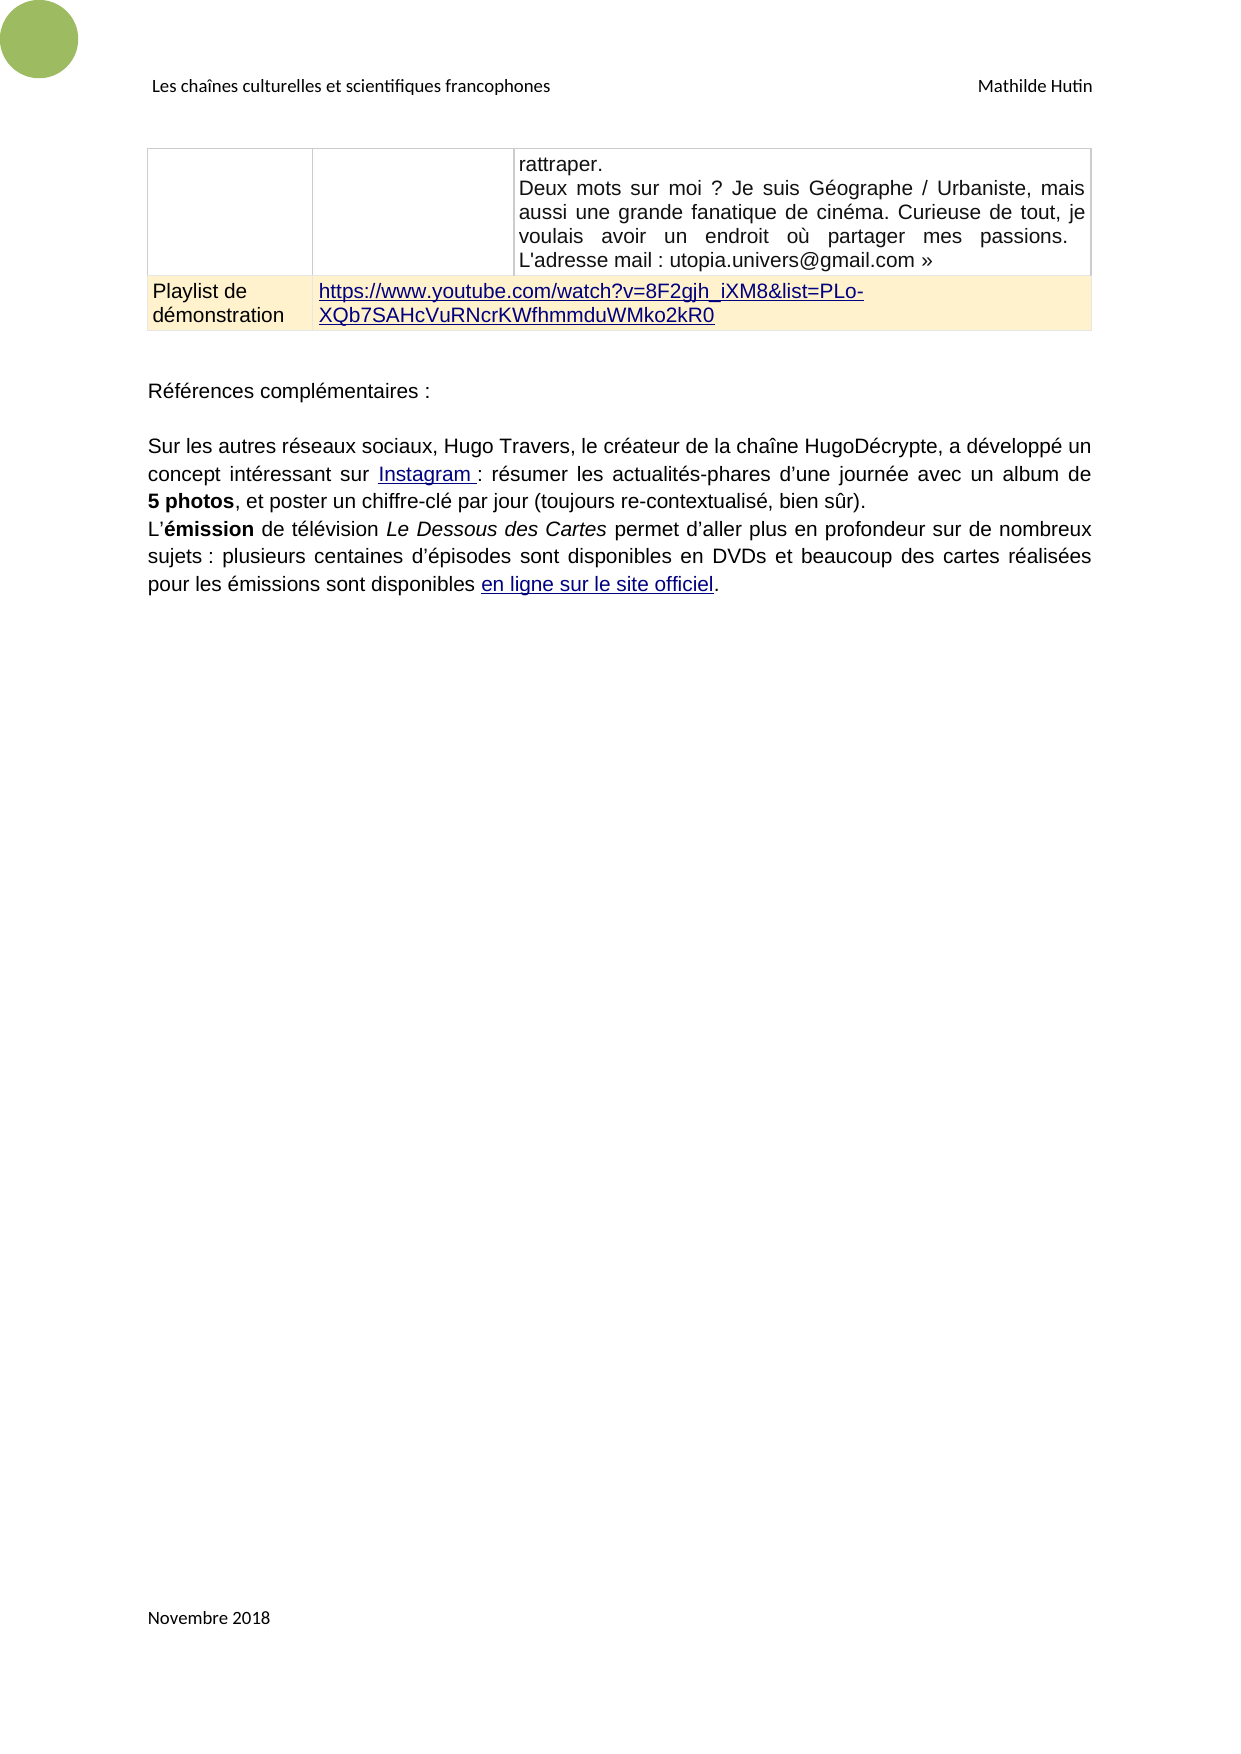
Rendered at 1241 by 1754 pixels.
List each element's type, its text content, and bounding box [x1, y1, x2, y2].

text L’émission de télévision Le Dessous des Cartes permet d’aller plus en profondeur sur de nombreux sujets : plusieurs centaines d’épisodes sont disponibles en DVDs et beaucoup des cartes réalisées pour les émissions sont disponibles en ligne sur le site officiel. [148, 517, 1093, 596]
table_cell [148, 149, 312, 275]
table_cell rattraper. Deux mots sur moi ? Je suis Géographe / Urbaniste, mais aussi une grande fanatique de cinéma. Curieuse de tout, je voulais avoir un endroit où partager mes passions. L'adresse mail : utopia.univers@gmail.com » [515, 149, 1090, 275]
text Références complémentaires : [148, 379, 1093, 403]
table_cell https://www.youtube.com/watch?v=8F2gjh_iXM8&list=PLo-XQb7SAHcVuRNcrKWfhmmduWMko2kR0 [313, 276, 1091, 330]
table_cell [313, 149, 513, 275]
table_cell Playlist de démonstration [148, 276, 312, 330]
text Sur les autres réseaux sociaux, Hugo Travers, le créateur de la chaîne HugoDécrypte, a développé un concept intéressant sur Instagram : résumer les actualités-phares d’une journée avec un album de 5 photos, et poster un chiffre-clé par jour (toujours re-contextualisé, bien sûr). [148, 434, 1093, 513]
